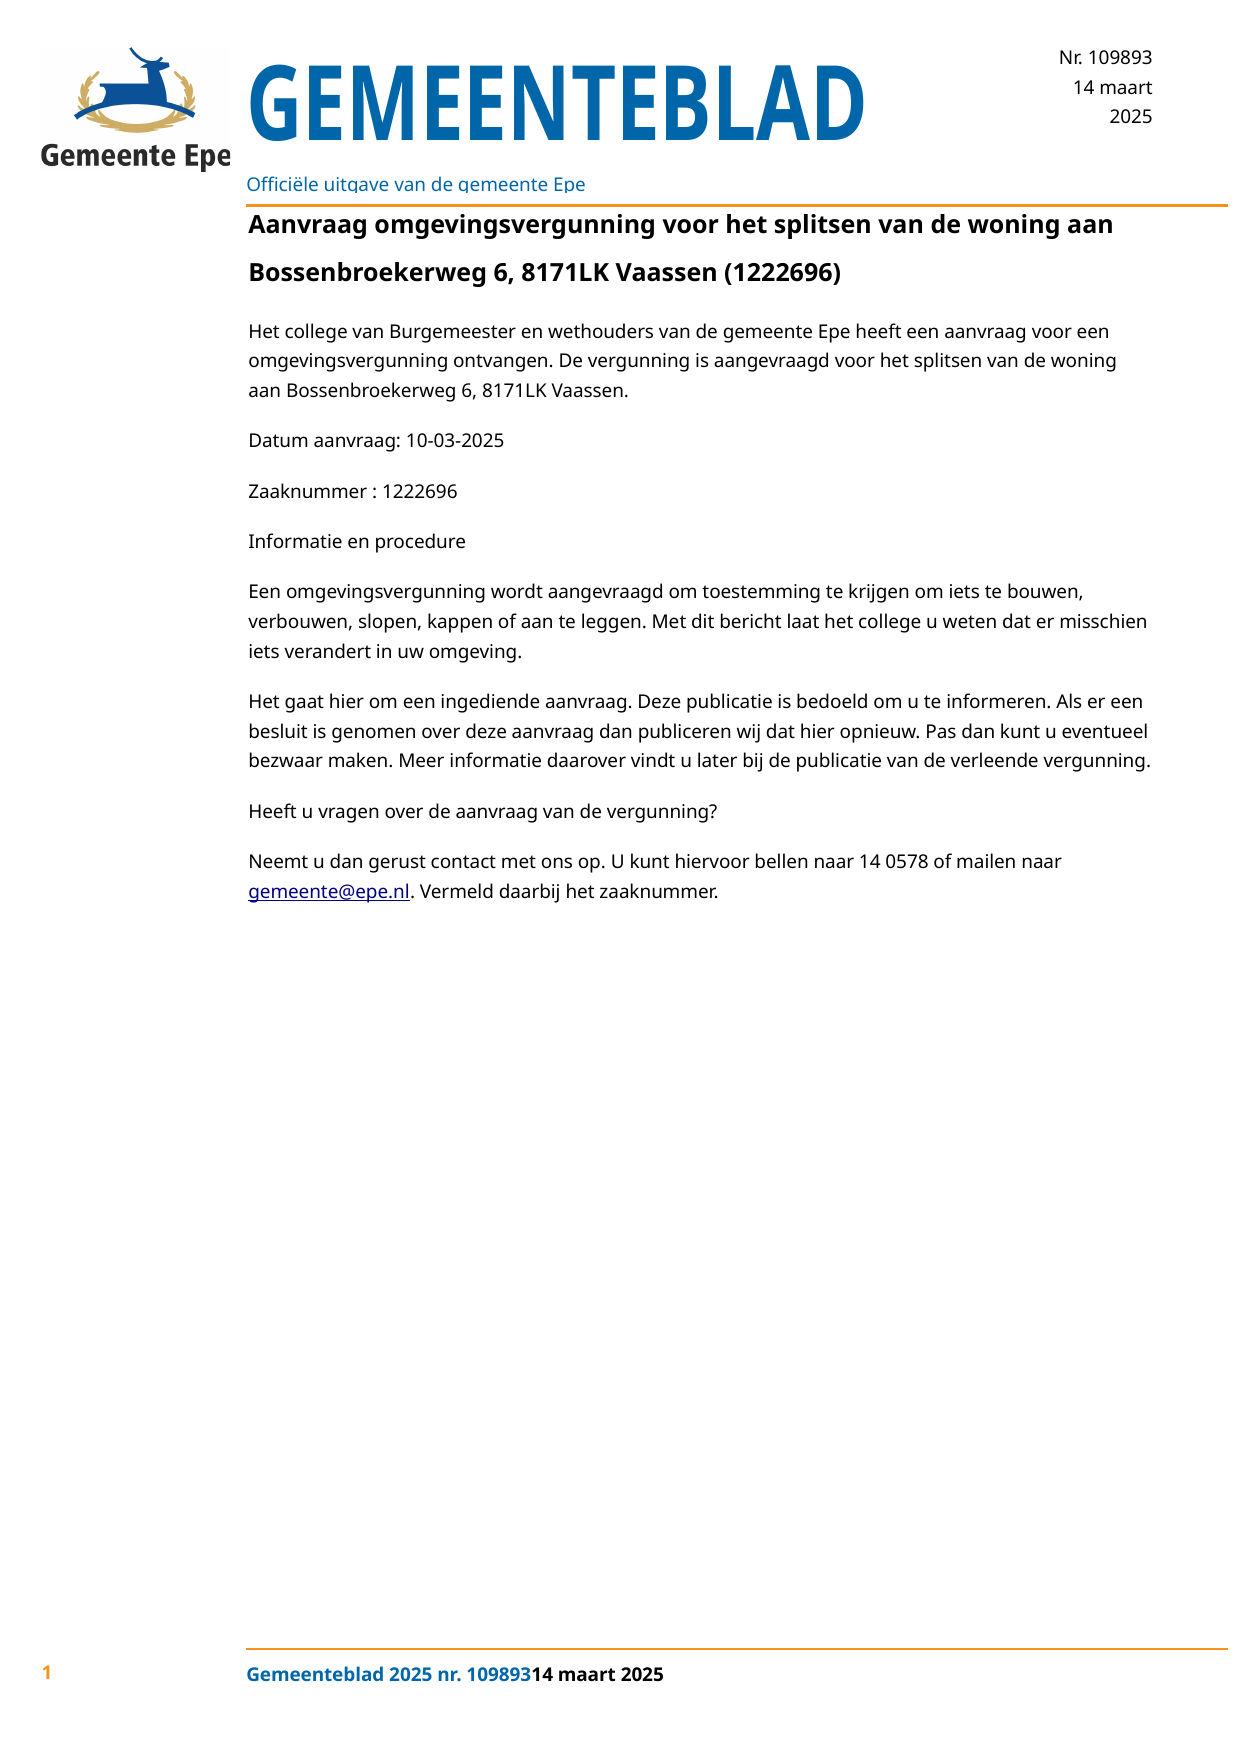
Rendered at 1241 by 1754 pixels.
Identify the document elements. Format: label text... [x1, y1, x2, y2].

text Het gaat hier om een ingediende aanvraag. Deze publicatie is bedoeld om u te informeren. Als er een besluit is genomen over deze aanvraag dan publiceren wij dat hier opnieuw. Pas dan kunt u eventueel bezwaar maken. Meer informatie daarover vindt u later bij de publicatie van de verleende vergunning. [248, 688, 1152, 773]
text Aanvraag omgevingsvergunning voor het splitsen van de woning aan Bossenbroekerweg 6, 8171LK Vaassen (1222696) [248, 207, 1152, 288]
picture [41, 47, 231, 172]
text Het college van Burgemeester en wethouders van de gemeente Epe heeft een aanvraag voor een omgevingsvergunning ontvangen. De vergunning is aangevraagd voor het splitsen van de woning aan Bossenbroekerweg 6, 8171LK Vaassen. [248, 318, 1152, 403]
text Zaaknummer : 1222696 [248, 478, 1152, 504]
text Heeft u vragen over de aanvraag van de vergunning? [248, 798, 1152, 824]
text Neemt u dan gerust contact met ons op. U kunt hiervoor bellen naar 14 0578 of mailen naar gemeente@epe.nl. Vermeld daarbij het zaaknummer. [248, 848, 1152, 904]
text Datum aanvraag: 10-03-2025 [248, 427, 1152, 453]
text Informatie en procedure [248, 528, 1152, 554]
text Een omgevingsvergunning wordt aangevraagd om toestemming te krijgen om iets te bouwen, verbouwen, slopen, kappen of aan te leggen. Met dit bericht laat het college u weten dat er misschien iets verandert in uw omgeving. [248, 579, 1152, 664]
